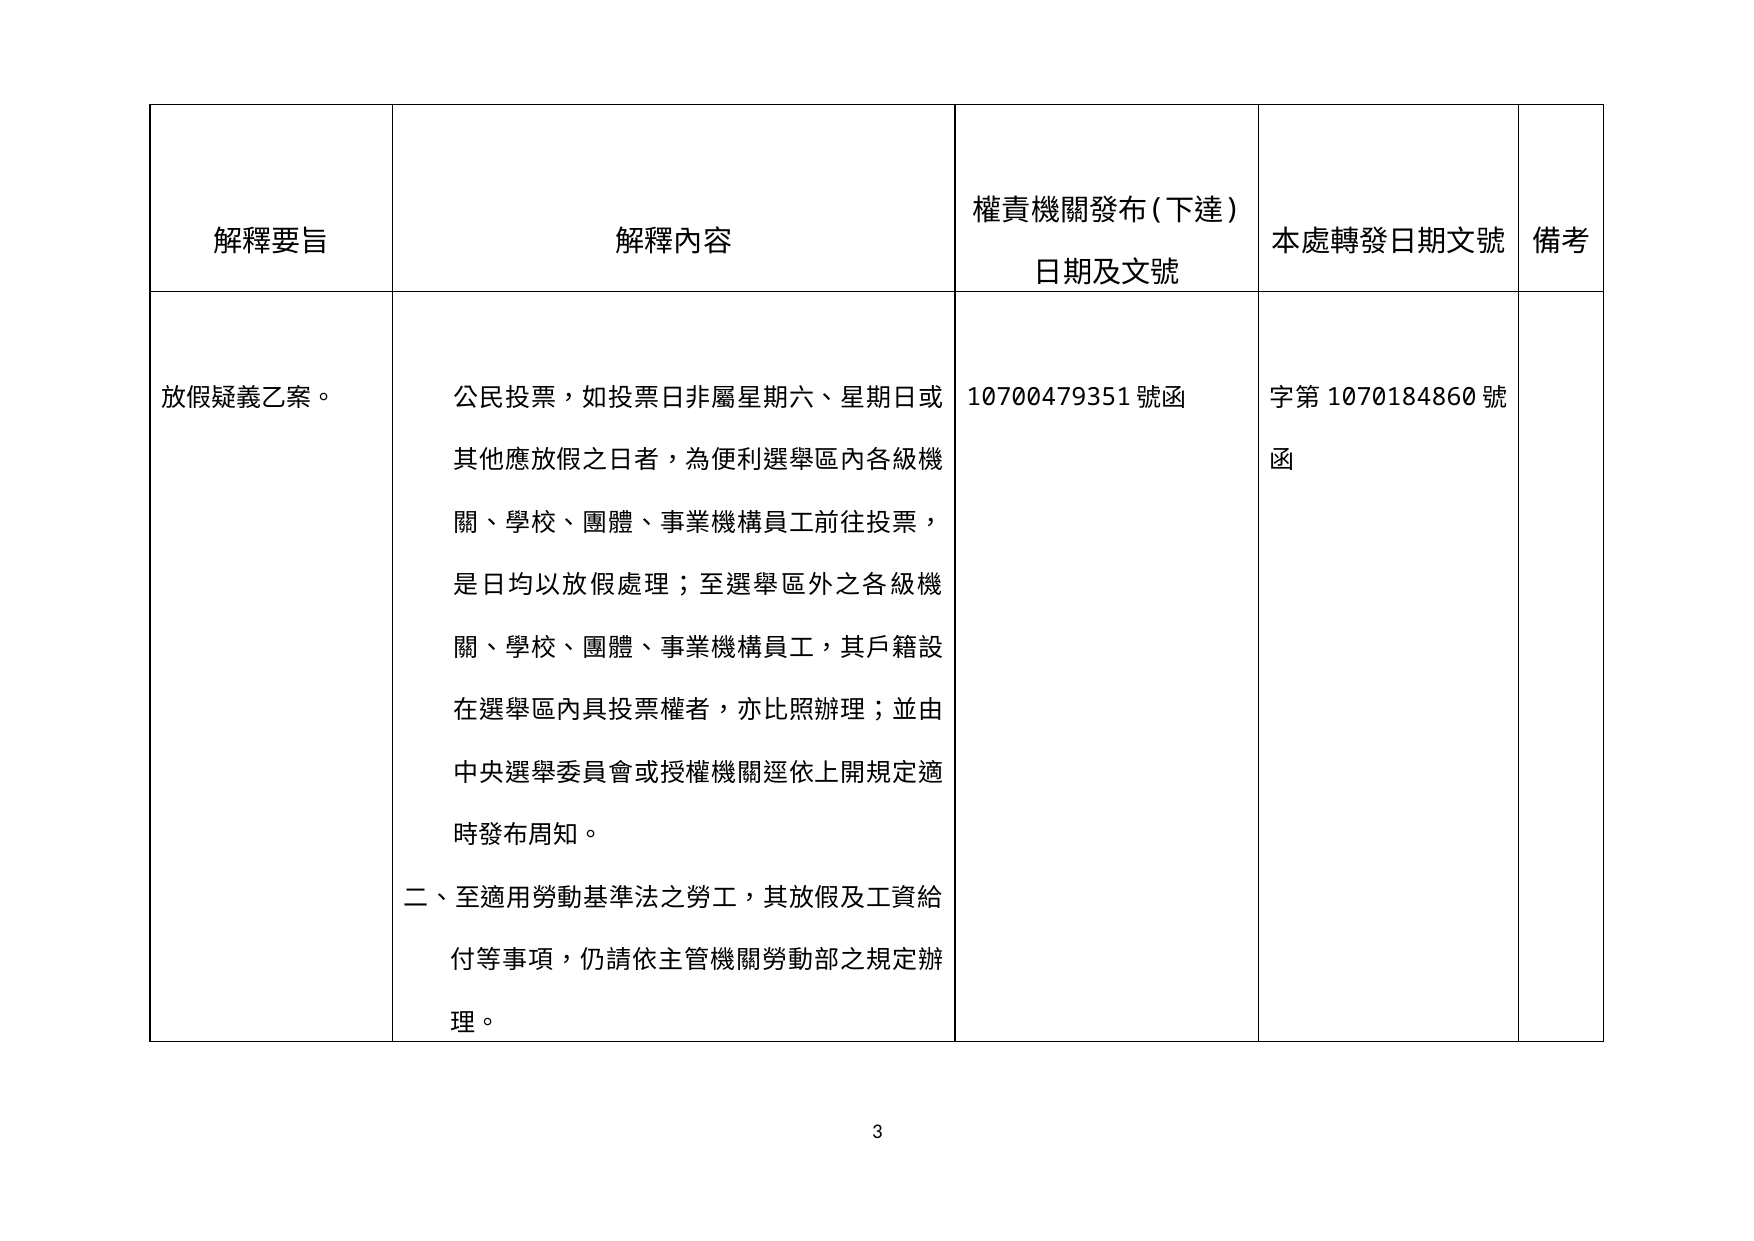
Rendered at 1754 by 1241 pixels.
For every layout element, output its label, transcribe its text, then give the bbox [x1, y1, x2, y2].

table_header 權責機關發布(下達) 日期及文號 [956, 105, 1258, 291]
table_header 解釋內容 [393, 105, 954, 291]
table_cell [1519, 292, 1603, 1041]
table_header 解釋要旨 [151, 105, 392, 291]
table_header 本處轉發日期文號 [1259, 105, 1518, 291]
table_cell 放假疑義乙案。 [151, 292, 392, 1041]
table_cell 字第1070184860號函 [1259, 292, 1518, 1041]
table_header 備考 [1519, 105, 1603, 291]
table_cell 公民投票，如投票日非屬星期六、星期日或其他應放假之日者，為便利選舉區內各級機關、學校、團體、事業機構員工前往投票，是日均以放假處理；至選舉區外之各級機關、學校、團體、事業機構員工，其戶籍設在選舉區內具投票權者，亦比照辦理；並由中央選舉委員會或授權機關逕依上開規定適時發布周知。 二、至適用勞動基準法之勞工，其放假及工資給付等事項，仍請依主管機關勞動部之規定辦理。 [393, 292, 954, 1041]
table_cell 10700479351號函 [956, 292, 1258, 1041]
